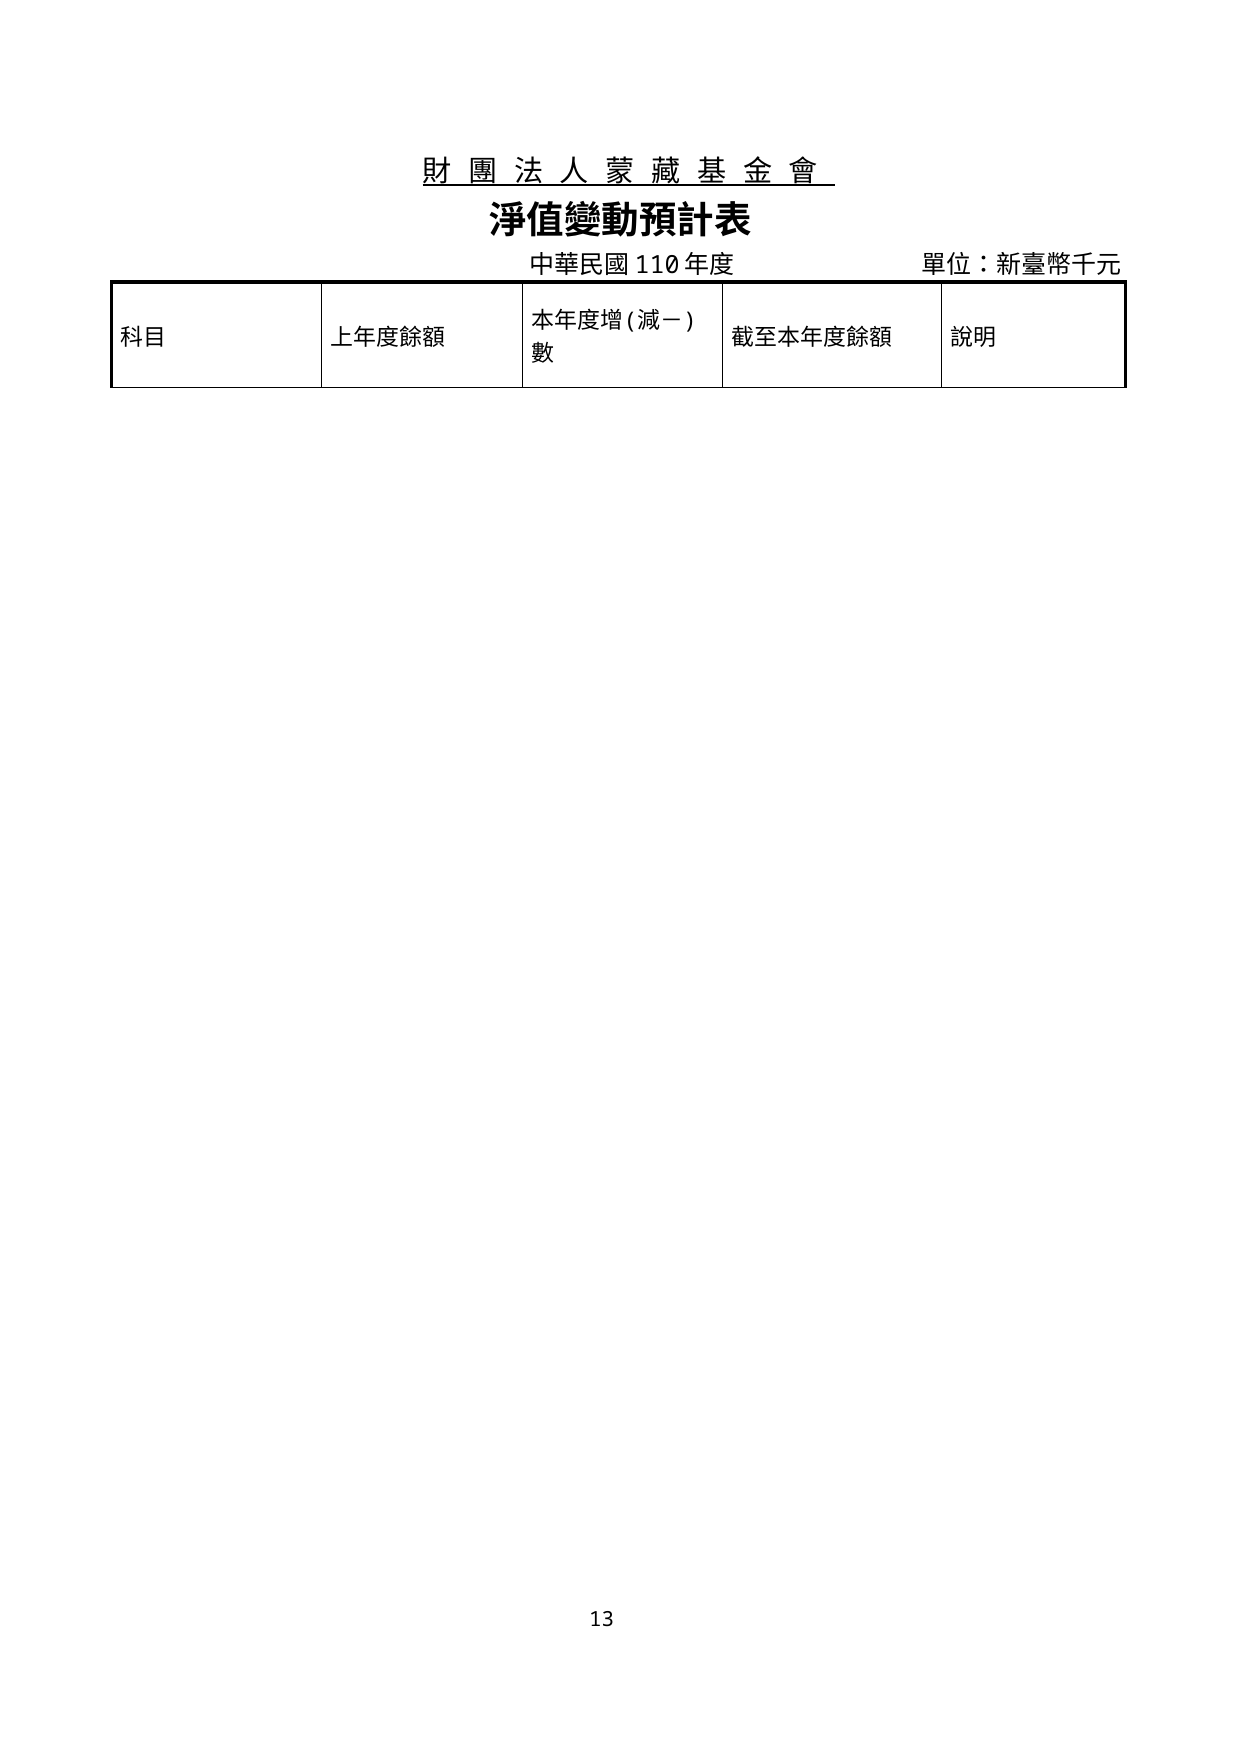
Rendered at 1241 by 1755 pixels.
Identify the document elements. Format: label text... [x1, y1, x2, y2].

table_header 說明 [942, 284, 1124, 387]
table_header 截至本年度餘額 [723, 284, 941, 387]
table_header 科目 [113, 284, 321, 387]
text 中華民國110年度 單位：新臺幣千元 [484, 244, 1122, 280]
text 財團法人蒙藏基金會 [118, 148, 1122, 190]
table_header 本年度增(減－)數 [523, 284, 722, 387]
text 淨值變動預計表 [118, 190, 1122, 244]
table_header 上年度餘額 [322, 284, 522, 387]
